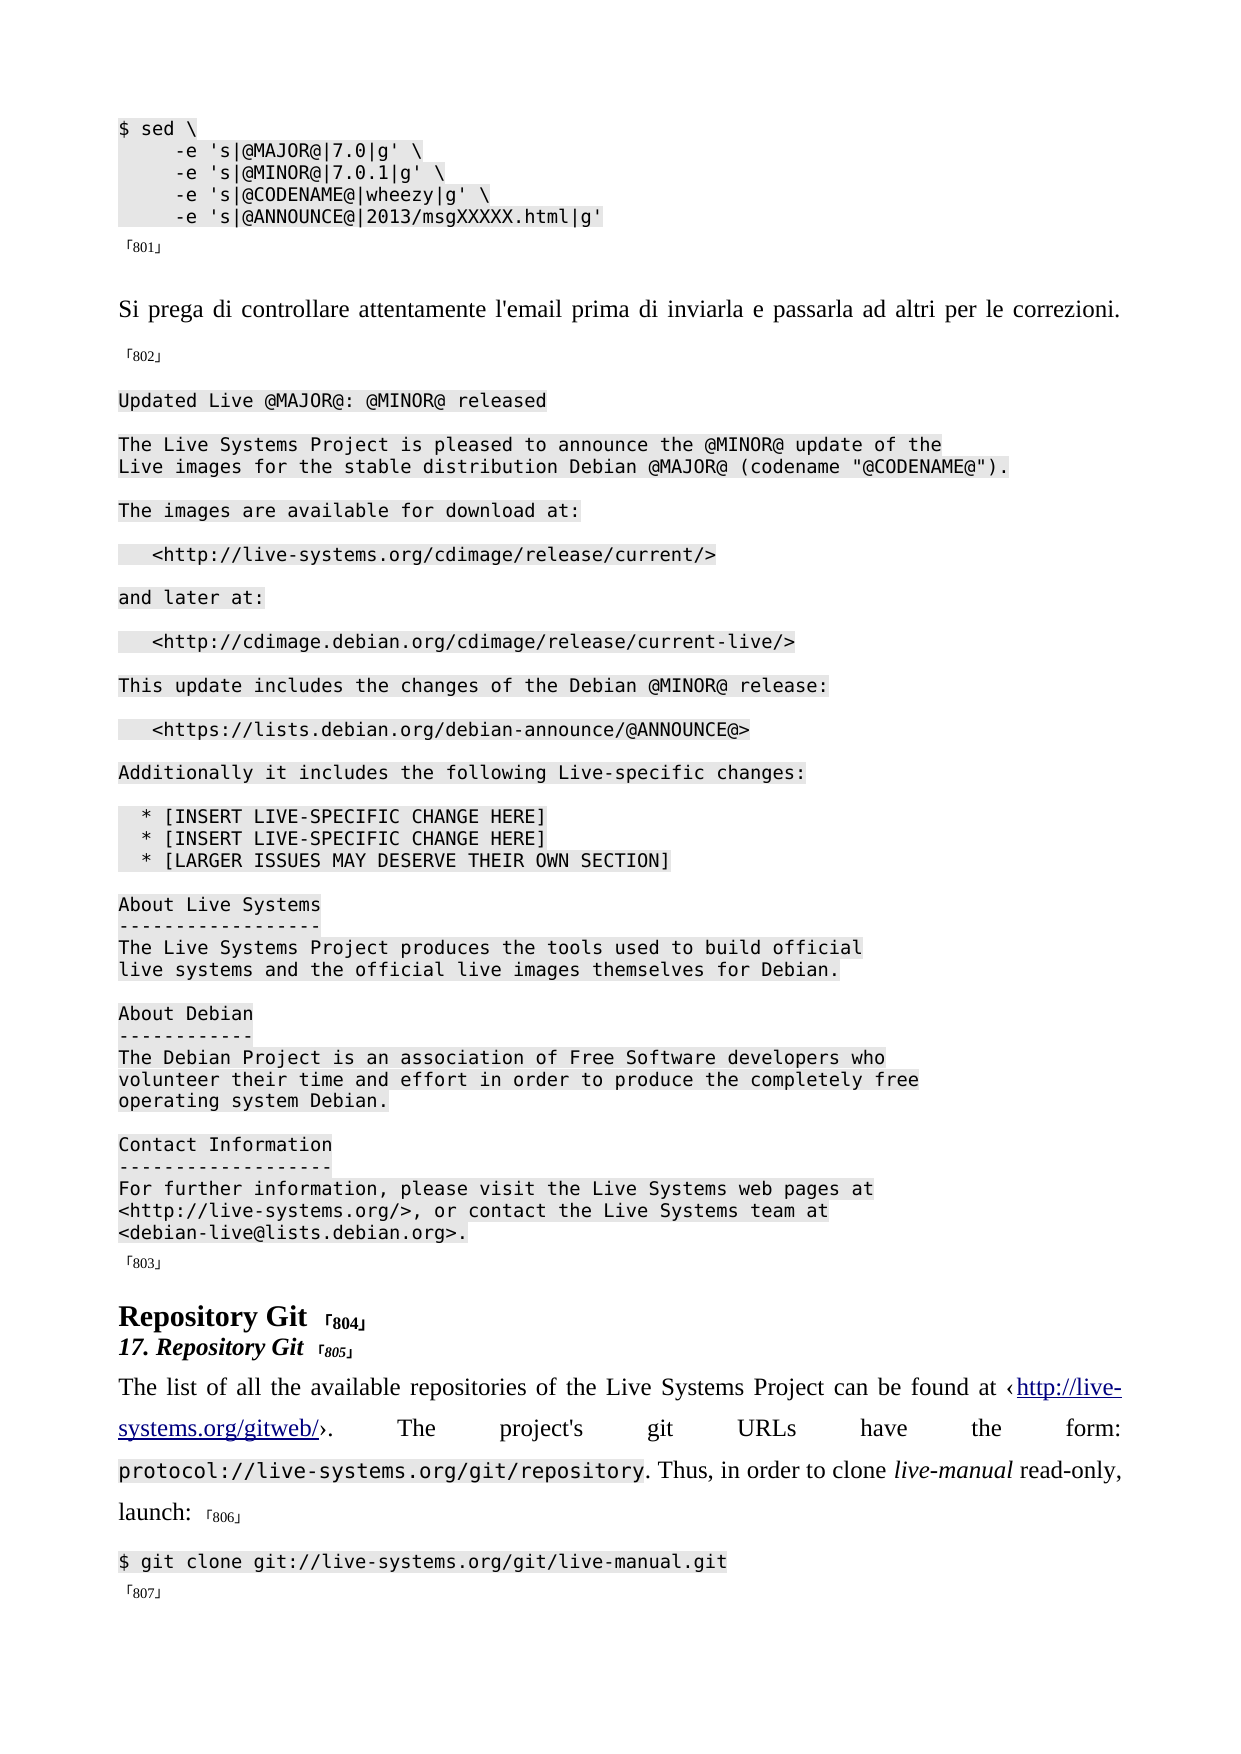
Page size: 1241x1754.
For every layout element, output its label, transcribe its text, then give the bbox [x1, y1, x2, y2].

text The Live Systems Project is pleased to announce the @MINOR@ update of the [942, 434, 1122, 456]
text <https://lists.debian.org/debian-announce/@ANNOUNCE@> [118, 718, 1122, 740]
text * [INSERT LIVE-SPECIFIC CHANGE HERE] [547, 828, 1122, 850]
text ------------ [253, 1025, 1122, 1047]
text and later at: [265, 587, 1122, 609]
text $ git clone git://live-systems.org/git/live-manual.git [727, 1551, 1122, 1573]
text The Debian Project is an association of Free Software developers who [886, 1047, 1122, 1068]
text The images are available for download at: [581, 500, 1122, 522]
text * [INSERT LIVE-SPECIFIC CHANGE HERE] [547, 806, 1122, 828]
text The Live Systems Project produces the tools used to build official [863, 937, 1122, 959]
text ------------------ [321, 915, 1122, 937]
text <debian-live@lists.debian.org>. [468, 1222, 1122, 1243]
text 「801」 [118, 227, 1122, 256]
text This update includes the changes of the Debian @MINOR@ release: [829, 675, 1122, 697]
text Contact Information [332, 1134, 1122, 1156]
subtitle Repository Git 「804」 [118, 1299, 1122, 1333]
text Si prega di controllare attentamente l'email prima di inviarla e passarla ad altri per le correzioni. 「802」 [118, 295, 1122, 365]
text <http://live-systems.org/>, or contact the Live Systems team at [829, 1200, 1122, 1222]
text Live images for the stable distribution Debian @MAJOR@ (codename "@CODENAME@"). [1009, 456, 1122, 478]
text About Live Systems [118, 893, 1122, 915]
text 「807」 [118, 1573, 1122, 1601]
text 「803」 [118, 1243, 1122, 1272]
text volunteer their time and effort in order to produce the completely free [118, 1068, 1122, 1090]
subtitle 17. Repository Git 「805」 [118, 1333, 1122, 1361]
text -e 's|@CODENAME@|wheezy|g' \ [490, 184, 1122, 206]
text <http://cdimage.debian.org/cdimage/release/current-live/> [795, 631, 1122, 653]
text ------------------- [332, 1156, 1122, 1178]
text -e 's|@ANNOUNCE@|2013/msgXXXXX.html|g' [603, 206, 1122, 227]
text -e 's|@MINOR@|7.0.1|g' \ [445, 162, 1122, 184]
text * [LARGER ISSUES MAY DESERVE THEIR OWN SECTION] [671, 850, 1122, 872]
text $ sed \ [197, 118, 1122, 140]
text For further information, please visit the Live Systems web pages at [874, 1178, 1122, 1200]
text About Debian [253, 1003, 1122, 1025]
text operating system Debian. [389, 1090, 1122, 1112]
text Additionally it includes the following Live-specific changes: [806, 762, 1122, 784]
text The list of all the available repositories of the Live Systems Project can be found at ‹http://live-systems.org/gitweb/›. The project's git URLs have the form: protocol://live-systems.org/git/repository. Thus, in order to clone live-manual read-only, launch: 「806」 [118, 1373, 1122, 1526]
text -e 's|@MAJOR@|7.0|g' \ [423, 140, 1122, 162]
text <http://live-systems.org/cdimage/release/current/> [118, 543, 1122, 565]
text live systems and the official live images themselves for Debian. [840, 959, 1122, 981]
text Updated Live @MAJOR@: @MINOR@ released [547, 390, 1122, 412]
